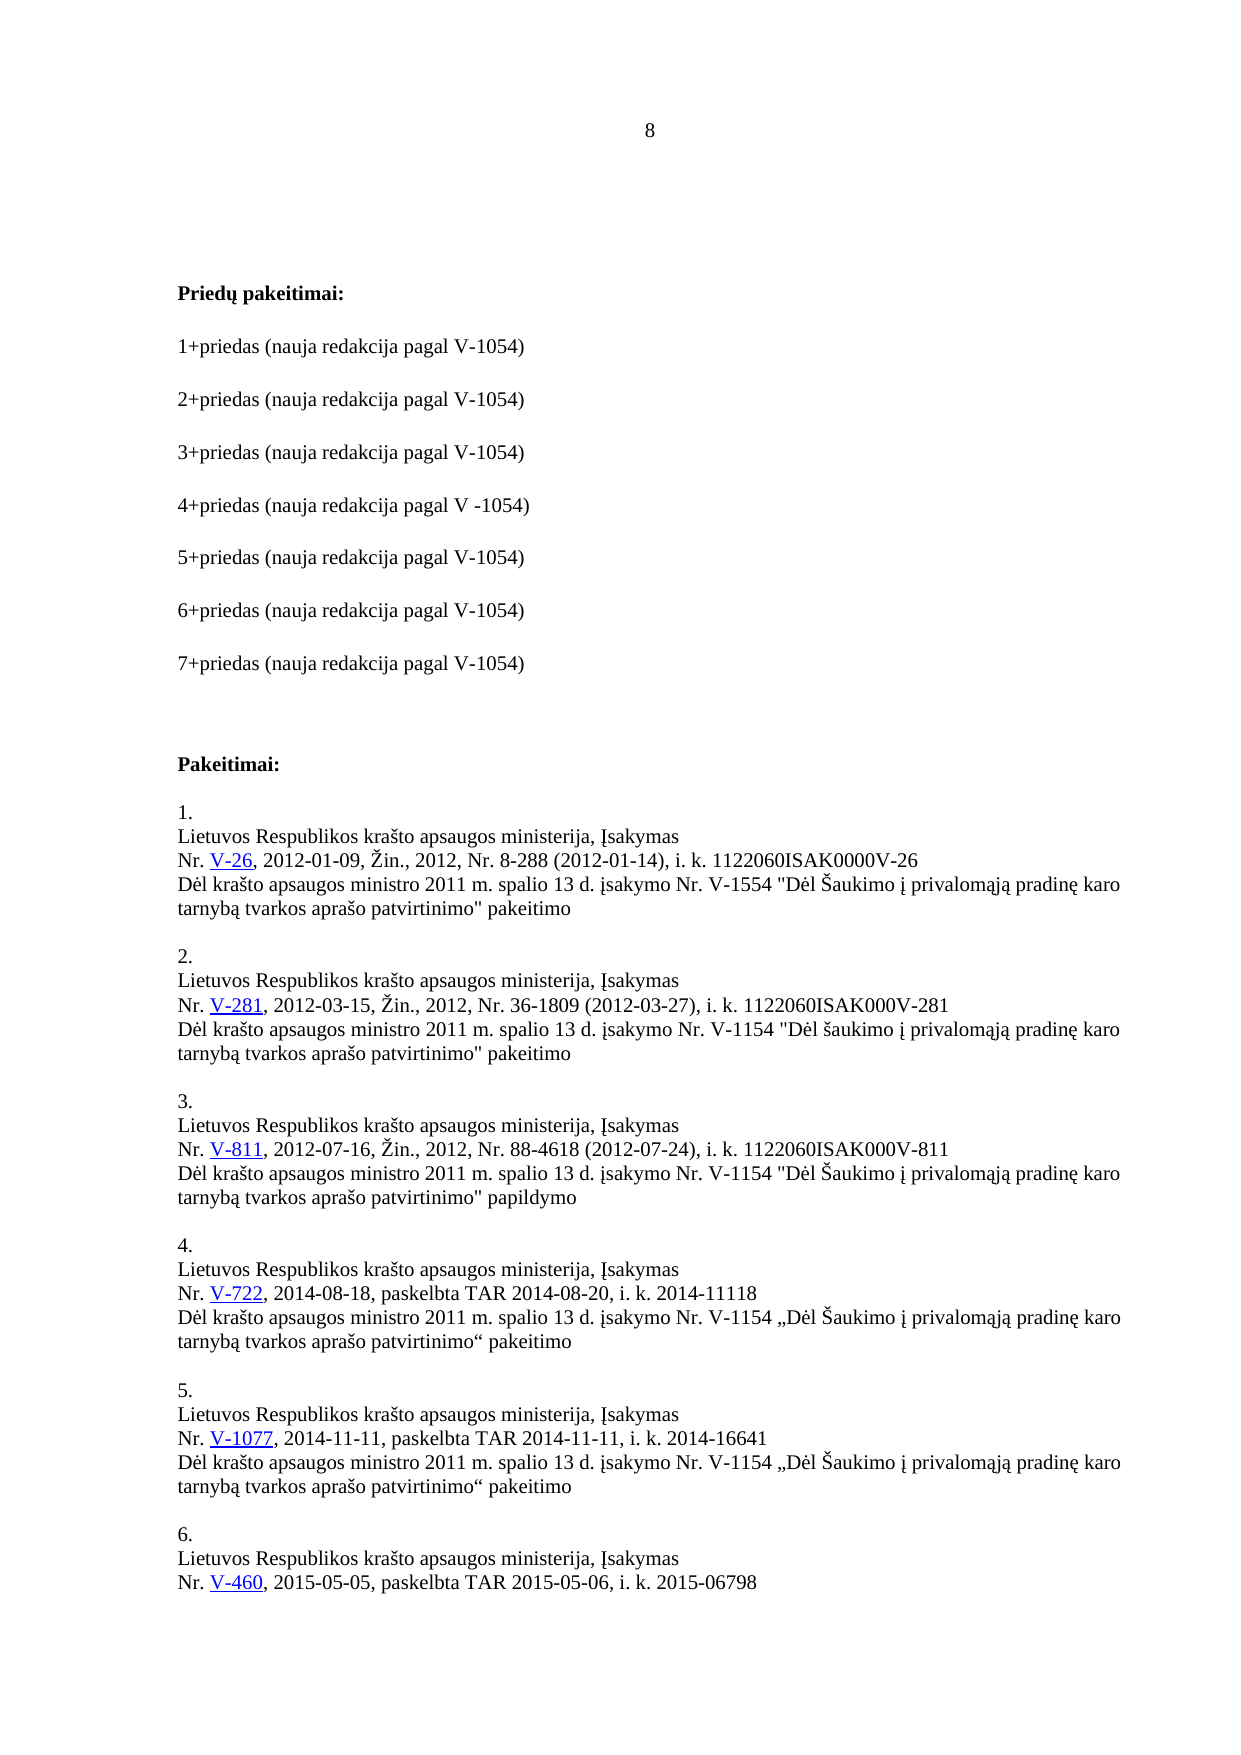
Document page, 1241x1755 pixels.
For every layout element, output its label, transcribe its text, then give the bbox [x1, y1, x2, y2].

text 2. [177, 944, 1122, 968]
text Nr. V-722, 2014-08-18, paskelbta TAR 2014-08-20, i. k. 2014-11118 [177, 1281, 1122, 1305]
text 6+priedas (nauja redakcija pagal V-1054) [177, 598, 1122, 622]
text Priedų pakeitimai: [177, 281, 1122, 305]
text Nr. V-460, 2015-05-05, paskelbta TAR 2015-05-06, i. k. 2015-06798 [177, 1570, 1122, 1594]
text Lietuvos Respublikos krašto apsaugos ministerija, Įsakymas [177, 1546, 1122, 1570]
text Nr. V-26, 2012-01-09, Žin., 2012, Nr. 8-288 (2012-01-14), i. k. 1122060ISAK0000V-26 [177, 848, 1122, 872]
text 2+priedas (nauja redakcija pagal V-1054) [177, 387, 1122, 411]
text Lietuvos Respublikos krašto apsaugos ministerija, Įsakymas [177, 968, 1122, 992]
text Dėl krašto apsaugos ministro 2011 m. spalio 13 d. įsakymo Nr. V-1154 „Dėl Šaukimo į privalomąją pradinę karo tarnybą tvarkos aprašo patvirtinimo“ pakeitimo [177, 1305, 1122, 1353]
text Lietuvos Respublikos krašto apsaugos ministerija, Įsakymas [177, 1257, 1122, 1281]
text Dėl krašto apsaugos ministro 2011 m. spalio 13 d. įsakymo Nr. V-1554 "Dėl Šaukimo į privalomąją pradinę karo tarnybą tvarkos aprašo patvirtinimo" pakeitimo [177, 872, 1122, 920]
text Lietuvos Respublikos krašto apsaugos ministerija, Įsakymas [177, 824, 1122, 848]
text 5+priedas (nauja redakcija pagal V-1054) [177, 545, 1122, 569]
text Nr. V-1077, 2014-11-11, paskelbta TAR 2014-11-11, i. k. 2014-16641 [177, 1426, 1122, 1450]
text Lietuvos Respublikos krašto apsaugos ministerija, Įsakymas [177, 1402, 1122, 1426]
text Dėl krašto apsaugos ministro 2011 m. spalio 13 d. įsakymo Nr. V-1154 "Dėl Šaukimo į privalomąją pradinę karo tarnybą tvarkos aprašo patvirtinimo" papildymo [177, 1161, 1122, 1209]
text Dėl krašto apsaugos ministro 2011 m. spalio 13 d. įsakymo Nr. V-1154 „Dėl Šaukimo į privalomąją pradinę karo tarnybą tvarkos aprašo patvirtinimo“ pakeitimo [177, 1450, 1122, 1498]
text Nr. V-811, 2012-07-16, Žin., 2012, Nr. 88-4618 (2012-07-24), i. k. 1122060ISAK000V-811 [177, 1137, 1122, 1161]
text 1+priedas (nauja redakcija pagal V-1054) [177, 334, 1122, 358]
text 1. [177, 800, 1122, 824]
text 4+priedas (nauja redakcija pagal V -1054) [177, 492, 1122, 517]
text 4. [177, 1233, 1122, 1257]
text 6. [177, 1522, 1122, 1546]
text Nr. V-281, 2012-03-15, Žin., 2012, Nr. 36-1809 (2012-03-27), i. k. 1122060ISAK000V-281 [177, 992, 1122, 1017]
text Pakeitimai: [177, 752, 1122, 776]
text Dėl krašto apsaugos ministro 2011 m. spalio 13 d. įsakymo Nr. V-1154 "Dėl šaukimo į privalomąją pradinę karo tarnybą tvarkos aprašo patvirtinimo" pakeitimo [177, 1017, 1122, 1065]
text 5. [177, 1377, 1122, 1402]
text 7+priedas (nauja redakcija pagal V-1054) [177, 651, 1122, 675]
text 3. [177, 1089, 1122, 1113]
text Lietuvos Respublikos krašto apsaugos ministerija, Įsakymas [177, 1113, 1122, 1137]
text 3+priedas (nauja redakcija pagal V-1054) [177, 440, 1122, 464]
